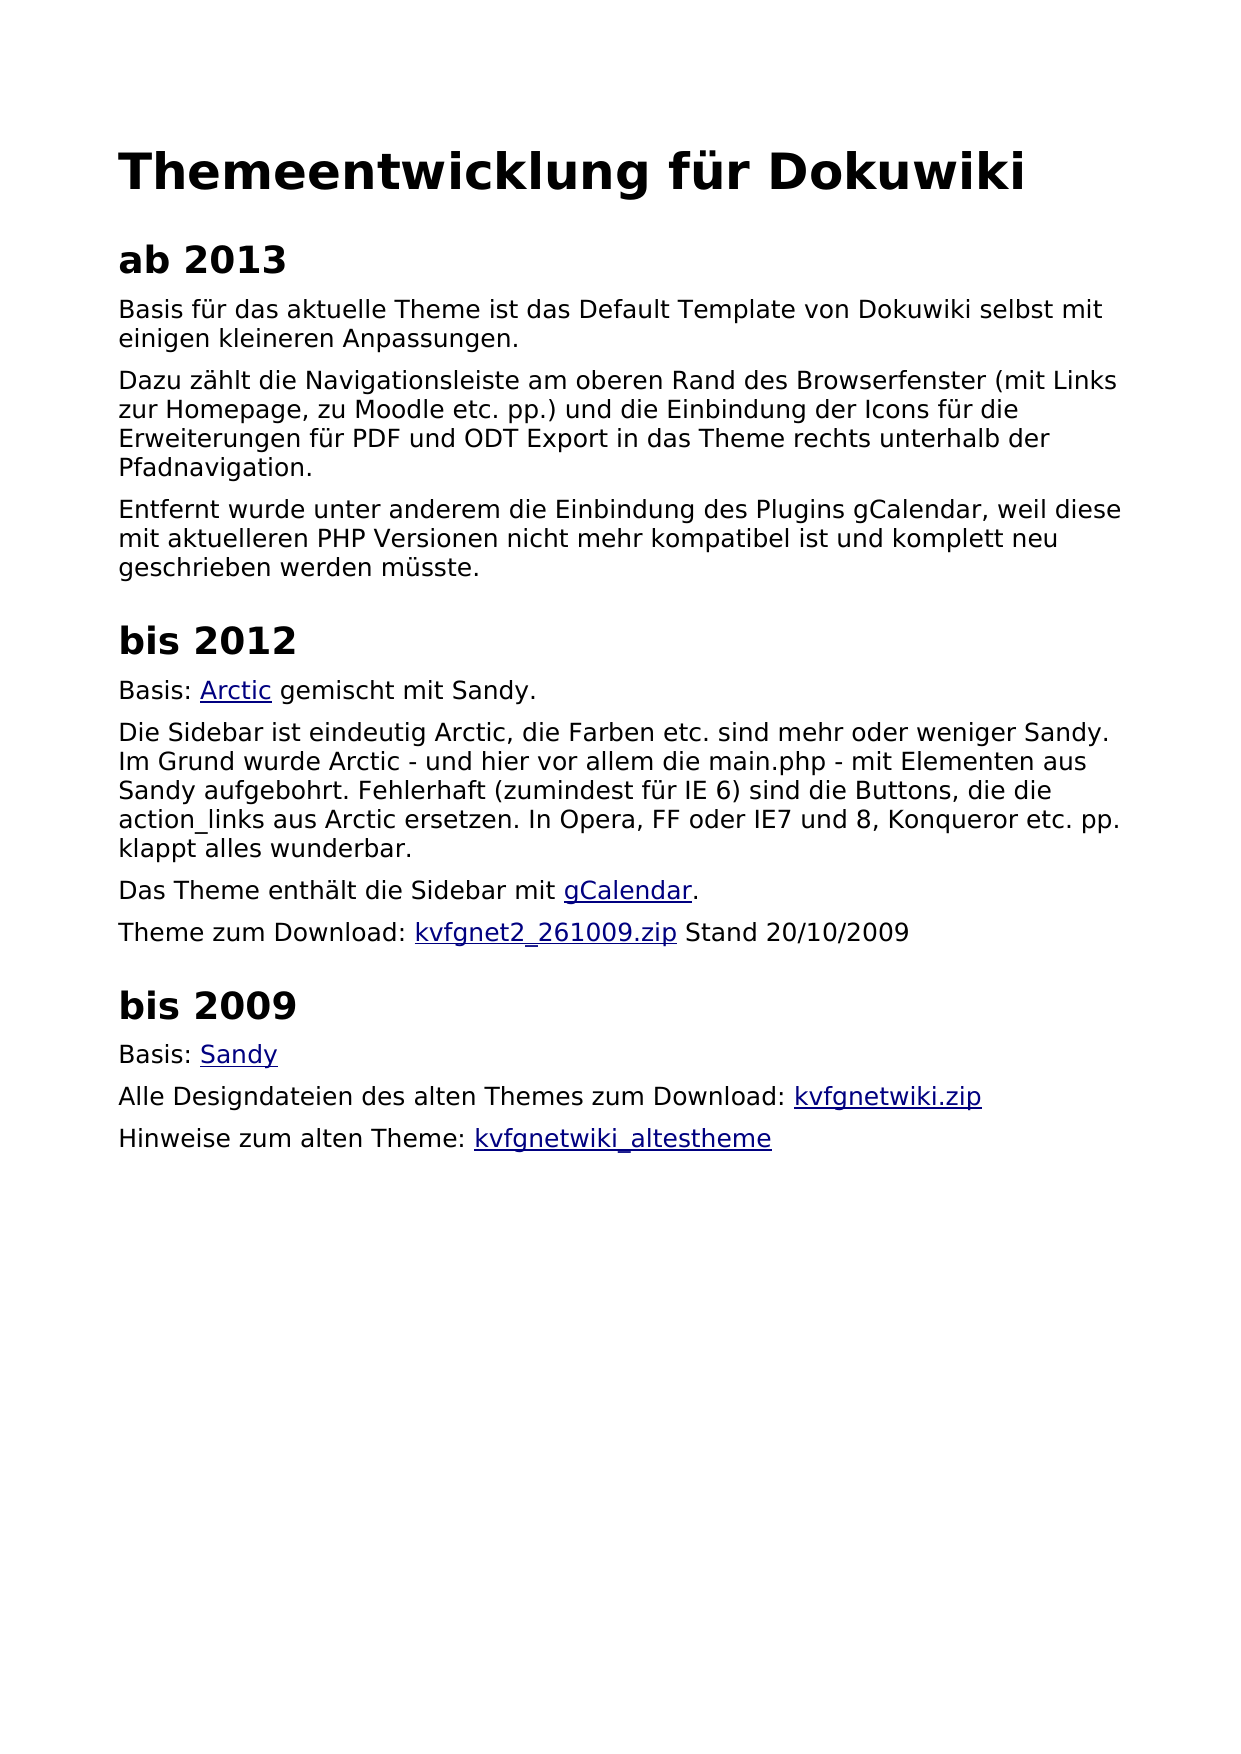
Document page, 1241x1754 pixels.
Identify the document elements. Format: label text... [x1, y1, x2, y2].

text Basis für das aktuelle Theme ist das Default Template von Dokuwiki selbst mit einigen kleineren Anpassungen. [118, 295, 1122, 353]
text Alle Designdateien des alten Themes zum Download: kvfgnetwiki.zip [118, 1082, 1122, 1111]
text Theme zum Download: kvfgnet2_261009.zip Stand 20/10/2009 [118, 918, 1122, 947]
text Basis: Sandy [118, 1041, 1122, 1070]
text Hinweise zum alten Theme: kvfgnetwiki_altestheme [118, 1124, 1122, 1153]
text Basis: Arctic gemischt mit Sandy. [118, 676, 1122, 705]
subtitle bis 2009 [118, 984, 1122, 1028]
subtitle bis 2012 [118, 620, 1122, 664]
subtitle ab 2013 [118, 239, 1122, 282]
text Dazu zählt die Navigationsleiste am oberen Rand des Browserfenster (mit Links zur Homepage, zu Moodle etc. pp.) und die Einbindung der Icons für die Erweiterungen für PDF und ODT Export in das Theme rechts unterhalb der Pfadnavigation. [118, 366, 1122, 482]
text Entfernt wurde unter anderem die Einbindung des Plugins gCalendar, weil diese mit aktuelleren PHP Versionen nicht mehr kompatibel ist und komplett neu geschrieben werden müsste. [118, 495, 1122, 582]
text Das Theme enthält die Sidebar mit gCalendar. [118, 876, 1122, 905]
subtitle Themeentwicklung für Dokuwiki [118, 143, 1122, 201]
text Die Sidebar ist eindeutig Arctic, die Farben etc. sind mehr oder weniger Sandy. Im Grund wurde Arctic - und hier vor allem die main.php - mit Elementen aus Sandy aufgebohrt. Fehlerhaft (zumindest für IE 6) sind die Buttons, die die action_links aus Arctic ersetzen. In Opera, FF oder IE7 und 8, Konqueror etc. pp. klappt alles wunderbar. [118, 718, 1122, 864]
